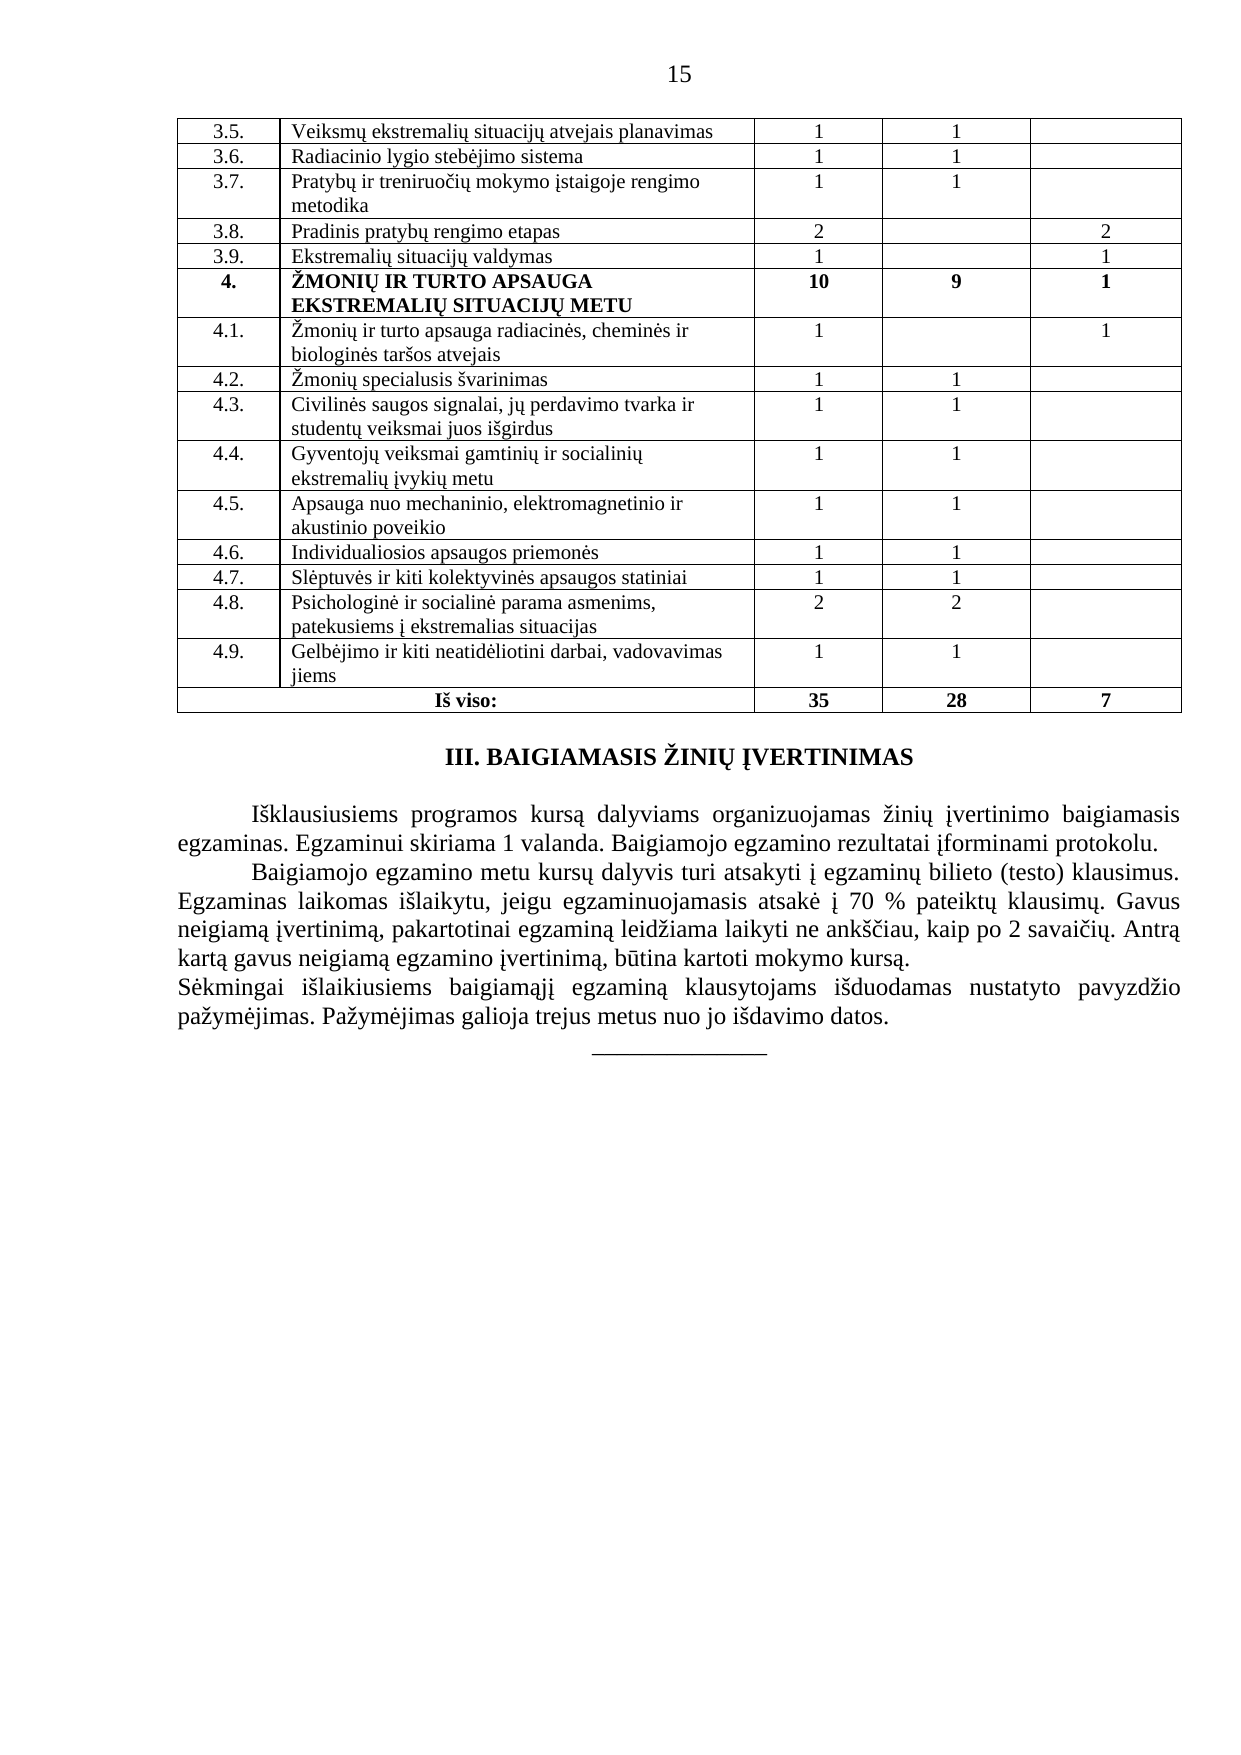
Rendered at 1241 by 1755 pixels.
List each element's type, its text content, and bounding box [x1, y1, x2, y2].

table_cell 1 [883, 367, 1030, 391]
table_cell [1031, 119, 1181, 143]
table_cell 4.7. [178, 565, 279, 589]
table_cell 1 [755, 491, 882, 539]
table_cell 3.7. [178, 169, 279, 217]
table_cell 3.5. [178, 119, 279, 143]
table_cell 1 [755, 540, 882, 564]
table_cell 2 [883, 590, 1030, 638]
table_cell 1 [755, 244, 882, 268]
table_cell Žmonių ir turto apsauga radiacinės, cheminės ir biologinės taršos atvejais [281, 318, 754, 366]
table_cell [883, 244, 1030, 268]
table_cell 1 [755, 392, 882, 440]
table_cell [1031, 441, 1181, 489]
table_cell 1 [1031, 269, 1181, 317]
table_cell 1 [1031, 318, 1181, 366]
table_cell Veiksmų ekstremalių situacijų atvejais planavimas [281, 119, 754, 143]
table_cell 35 [755, 688, 882, 712]
table_cell [1031, 491, 1181, 539]
table_cell [883, 318, 1030, 366]
table_cell 1 [883, 441, 1030, 489]
table_cell [1031, 565, 1181, 589]
table_cell 3.8. [178, 219, 279, 243]
table_cell 1 [755, 565, 882, 589]
table_cell 1 [755, 119, 882, 143]
table_cell Pradinis pratybų rengimo etapas [281, 219, 754, 243]
table_cell [1031, 144, 1181, 168]
table_cell [1031, 540, 1181, 564]
table_cell 4.6. [178, 540, 279, 564]
table_cell 10 [755, 269, 882, 317]
table_cell Pratybų ir treniruočių mokymo įstaigoje rengimo metodika [281, 169, 754, 217]
table_cell 1 [755, 169, 882, 217]
table_cell Slėptuvės ir kiti kolektyvinės apsaugos statiniai [281, 565, 754, 589]
table_cell 1 [755, 441, 882, 489]
table_cell 1 [883, 540, 1030, 564]
table_cell 4.5. [178, 491, 279, 539]
table_cell [1031, 367, 1181, 391]
text III. BAIGIAMASIS ŽINIŲ ĮVERTINIMAS [177, 742, 1181, 771]
text Sėkmingai išlaikiusiems baigiamąjį egzaminą klausytojams išduodamas nustatyto pavyzdžio pažymėjimas. Pažymėjimas galioja trejus metus nuo jo išdavimo datos. [177, 972, 1181, 1029]
table_cell 1 [883, 169, 1030, 217]
table_cell 4.9. [178, 639, 279, 687]
table_cell 1 [755, 144, 882, 168]
table_cell Iš viso: [178, 688, 754, 712]
table_cell [1031, 590, 1181, 638]
table_cell 4.1. [178, 318, 279, 366]
table_cell 4.2. [178, 367, 279, 391]
table_cell Radiacinio lygio stebėjimo sistema [281, 144, 754, 168]
table_cell 2 [755, 219, 882, 243]
text Baigiamojo egzamino metu kursų dalyvis turi atsakyti į egzaminų bilieto (testo) klausimus. Egzaminas laikomas išlaikytu, jeigu egzaminuojamasis atsakė į 70 % pateiktų klausimų. Gavus neigiamą įvertinimą, pakartotinai egzaminą leidžiama laikyti ne ankščiau, kaip po 2 savaičių. Antrą kartą gavus neigiamą egzamino įvertinimą, būtina kartoti mokymo kursą. [177, 857, 1181, 972]
table_cell 2 [1031, 219, 1181, 243]
table_cell 1 [883, 392, 1030, 440]
table_cell 2 [755, 590, 882, 638]
table_cell Psichologinė ir socialinė parama asmenims, patekusiems į ekstremalias situacijas [281, 590, 754, 638]
table_cell Ekstremalių situacijų valdymas [281, 244, 754, 268]
table_cell Gelbėjimo ir kiti neatidėliotini darbai, vadovavimas jiems [281, 639, 754, 687]
table_cell 1 [883, 144, 1030, 168]
table_cell ŽMONIŲ IR TURTO APSAUGA EKSTREMALIŲ SITUACIJŲ METU [281, 269, 754, 317]
table_cell 4.3. [178, 392, 279, 440]
table_cell 4.8. [178, 590, 279, 638]
table_cell 1 [755, 318, 882, 366]
table_cell 1 [1031, 244, 1181, 268]
table_cell Apsauga nuo mechaninio, elektromagnetinio ir akustinio poveikio [281, 491, 754, 539]
table_cell 1 [883, 119, 1030, 143]
text Išklausiusiems programos kursą dalyviams organizuojamas žinių įvertinimo baigiamasis egzaminas. Egzaminui skiriama 1 valanda. Baigiamojo egzamino rezultatai įforminami protokolu. [177, 799, 1181, 857]
table_cell Civilinės saugos signalai, jų perdavimo tvarka ir studentų veiksmai juos išgirdus [281, 392, 754, 440]
table_cell 1 [883, 565, 1030, 589]
table_cell 1 [755, 367, 882, 391]
table_cell [1031, 639, 1181, 687]
table_cell 4.4. [178, 441, 279, 489]
table_cell 7 [1031, 688, 1181, 712]
table_cell [1031, 169, 1181, 217]
table_cell 3.6. [178, 144, 279, 168]
table_cell [883, 219, 1030, 243]
table_cell 9 [883, 269, 1030, 317]
table_cell 1 [883, 639, 1030, 687]
table_cell Individualiosios apsaugos priemonės [281, 540, 754, 564]
text ______________ [177, 1029, 1181, 1058]
table_cell Žmonių specialusis švarinimas [281, 367, 754, 391]
table_cell 4. [178, 269, 279, 317]
table_cell [1031, 392, 1181, 440]
table_cell 1 [883, 491, 1030, 539]
table_cell 1 [755, 639, 882, 687]
table_cell Gyventojų veiksmai gamtinių ir socialinių ekstremalių įvykių metu [281, 441, 754, 489]
table_cell 3.9. [178, 244, 279, 268]
table_cell 28 [883, 688, 1030, 712]
